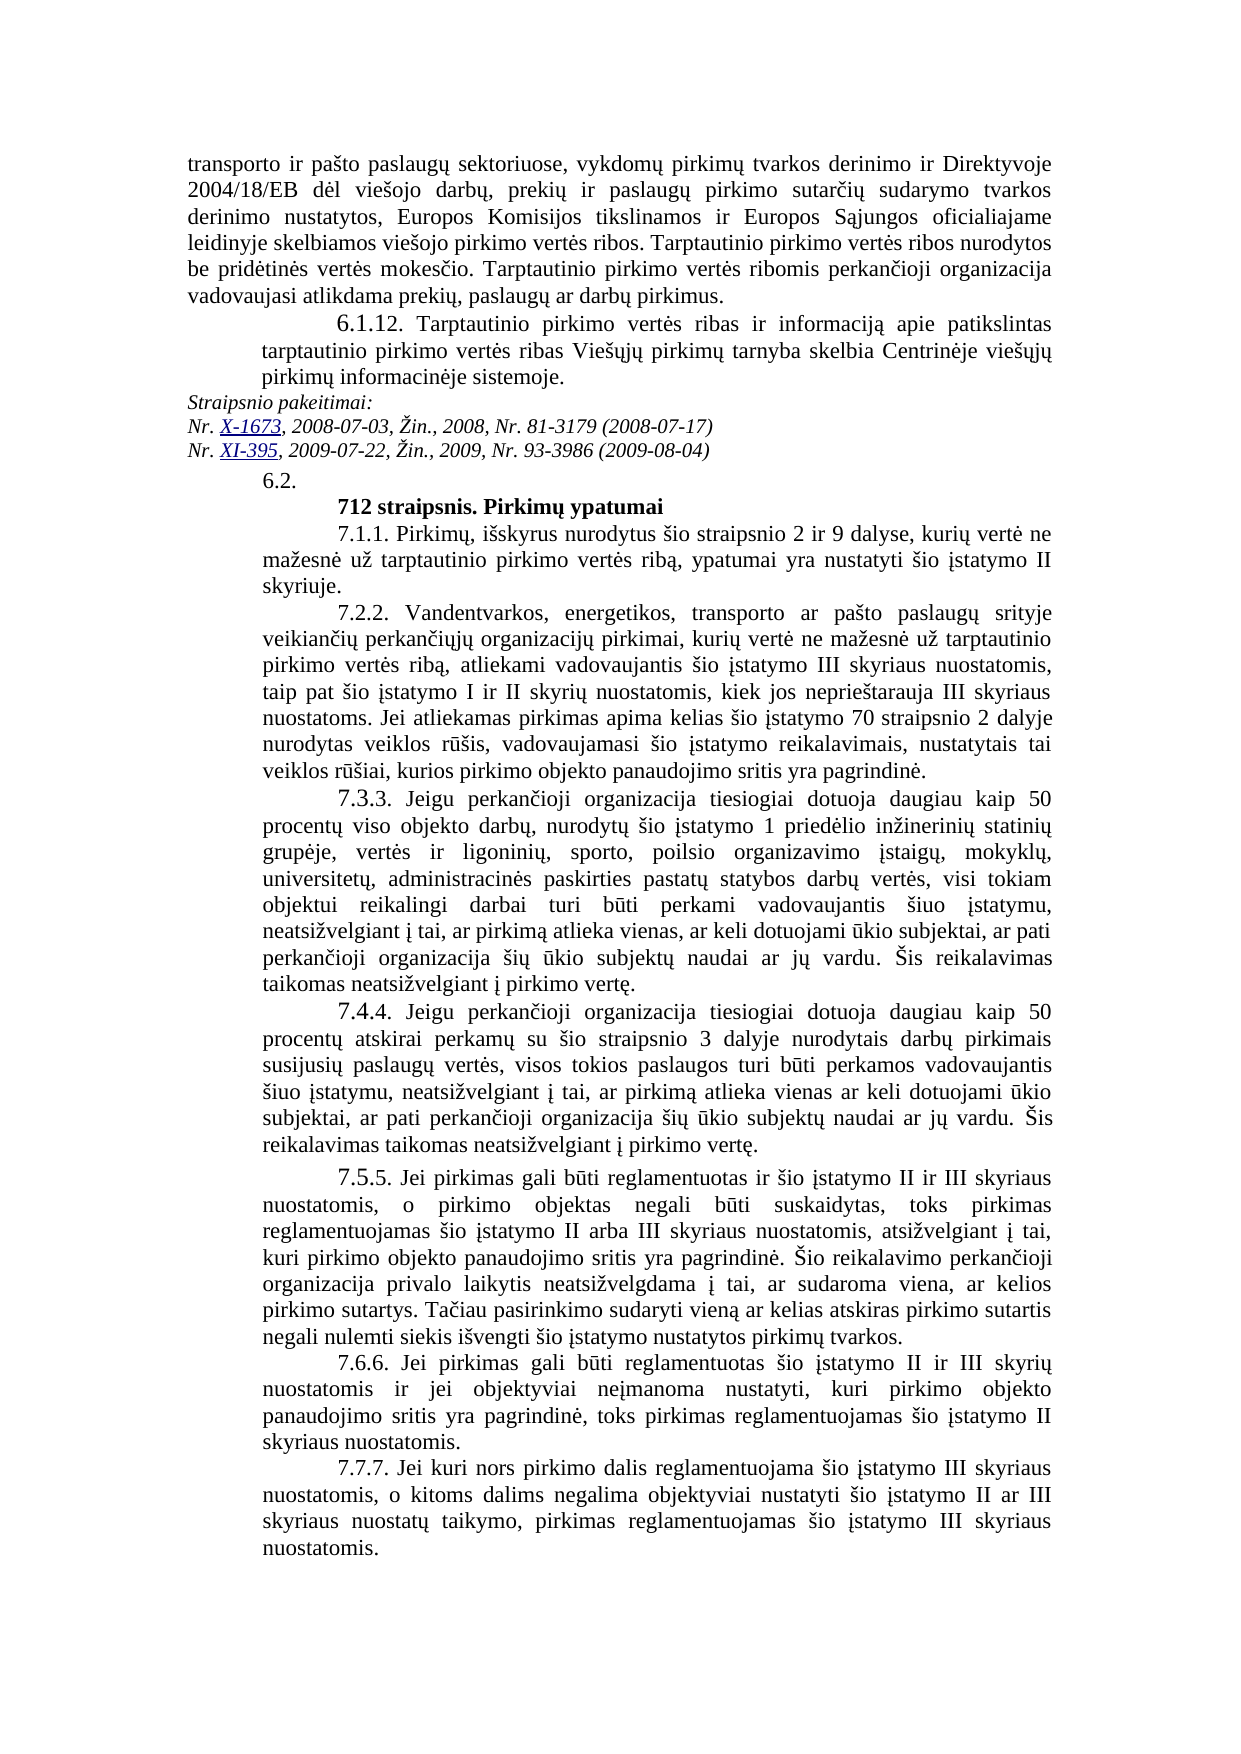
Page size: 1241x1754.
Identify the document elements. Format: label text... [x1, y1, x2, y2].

subtitle 4. Jeigu perkančioji organizacija tiesiogiai dotuoja daugiau kaip 50 procentų atskirai perkamų su šio straipsnio 3 dalyje nurodytais darbų pirkimais susijusių paslaugų vertės, visos tokios paslaugos turi būti perkamos vadovaujantis šiuo įstatymu, neatsižvelgiant į tai, ar pirkimą atlieka vienas ar keli dotuojami ūkio subjektai, ar pati perkančioji organizacija šių ūkio subjektų naudai ar jų vardu. Šis reikalavimas taikomas neatsižvelgiant į pirkimo vertę. [187, 996, 1053, 1157]
subtitle 5. Jei pirkimas gali būti reglamentuotas ir šio įstatymo II ir III skyriaus nuostatomis, o pirkimo objektas negali būti suskaidytas, toks pirkimas reglamentuojamas šio įstatymo II arba III skyriaus nuostatomis, atsižvelgiant į tai, kuri pirkimo objekto panaudojimo sritis yra pagrindinė. Šio reikalavimo perkančioji organizacija privalo laikytis neatsižvelgdama į tai, ar sudaroma viena, ar kelios pirkimo sutartys. Tačiau pasirinkimo sudaryti vieną ar kelias atskiras pirkimo sutartis negali nulemti siekis išvengti šio įstatymo nustatytos pirkimų tvarkos. [187, 1162, 1053, 1349]
text Nr. X-1673, 2008-07-03, Žin., 2008, Nr. 81-3179 (2008-07-17) [187, 414, 1053, 438]
subtitle 7. Jei kuri nors pirkimo dalis reglamentuojama šio įstatymo III skyriaus nuostatomis, o kitoms dalims negalima objektyviai nustatyti šio įstatymo II ar III skyriaus nuostatų taikymo, pirkimas reglamentuojamas šio įstatymo III skyriaus nuostatomis. [187, 1454, 1053, 1560]
subtitle 12 straipsnis. Pirkimų ypatumai [187, 493, 1053, 520]
text Straipsnio pakeitimai: [187, 389, 1053, 414]
subtitle 6. Jei pirkimas gali būti reglamentuotas šio įstatymo II ir III skyrių nuostatomis ir jei objektyviai neįmanoma nustatyti, kuri pirkimo objekto panaudojimo sritis yra pagrindinė, toks pirkimas reglamentuojamas šio įstatymo II skyriaus nuostatomis. [187, 1349, 1053, 1454]
subtitle 3. Jeigu perkančioji organizacija tiesiogiai dotuoja daugiau kaip 50 procentų viso objekto darbų, nurodytų šio įstatymo 1 priedėlio inžinerinių statinių grupėje, vertės ir ligoninių, sporto, poilsio organizavimo įstaigų, mokyklų, universitetų, administracinės paskirties pastatų statybos darbų vertės, visi tokiam objektui reikalingi darbai turi būti perkami vadovaujantis šiuo įstatymu, neatsižvelgiant į tai, ar pirkimą atlieka vienas, ar keli dotuojami ūkio subjektai, ar pati perkančioji organizacija šių ūkio subjektų naudai ar jų vardu. Šis reikalavimas taikomas neatsižvelgiant į pirkimo vertę. [187, 783, 1053, 996]
text transporto ir pašto paslaugų sektoriuose, vykdomų pirkimų tvarkos derinimo ir Direktyvoje 2004/18/EB dėl viešojo darbų, prekių ir paslaugų pirkimo sutarčių sudarymo tvarkos derinimo nustatytos, Europos Komisijos tikslinamos ir Europos Sąjungos oficialiajame leidinyje skelbiamos viešojo pirkimo vertės ribos. Tarptautinio pirkimo vertės ribos nurodytos be pridėtinės vertės mokesčio. Tarptautinio pirkimo vertės ribomis perkančioji organizacija vadovaujasi atlikdama prekių, paslaugų ar darbų pirkimus. [187, 150, 1053, 308]
text Nr. XI-395, 2009-07-22, Žin., 2009, Nr. 93-3986 (2009-08-04) [187, 438, 1053, 462]
subtitle 2. Tarptautinio pirkimo vertės ribas ir informaciją apie patikslintas tarptautinio pirkimo vertės ribas Viešųjų pirkimų tarnyba skelbia Centrinėje viešųjų pirkimų informacinėje sistemoje. [187, 308, 1053, 389]
subtitle 1. Pirkimų, išskyrus nurodytus šio straipsnio 2 ir 9 dalyse, kurių vertė ne mažesnė už tarptautinio pirkimo vertės ribą, ypatumai yra nustatyti šio įstatymo II skyriuje. [187, 520, 1053, 599]
subtitle 2. Vandentvarkos, energetikos, transporto ar pašto paslaugų srityje veikiančių perkančiųjų organizacijų pirkimai, kurių vertė ne mažesnė už tarptautinio pirkimo vertės ribą, atliekami vadovaujantis šio įstatymo III skyriaus nuostatomis, taip pat šio įstatymo I ir II skyrių nuostatomis, kiek jos neprieštarauja III skyriaus nuostatoms. Jei atliekamas pirkimas apima kelias šio įstatymo 70 straipsnio 2 dalyje nurodytas veiklos rūšis, vadovaujamasi šio įstatymo reikalavimais, nustatytais tai veiklos rūšiai, kurios pirkimo objekto panaudojimo sritis yra pagrindinė. [187, 599, 1053, 783]
